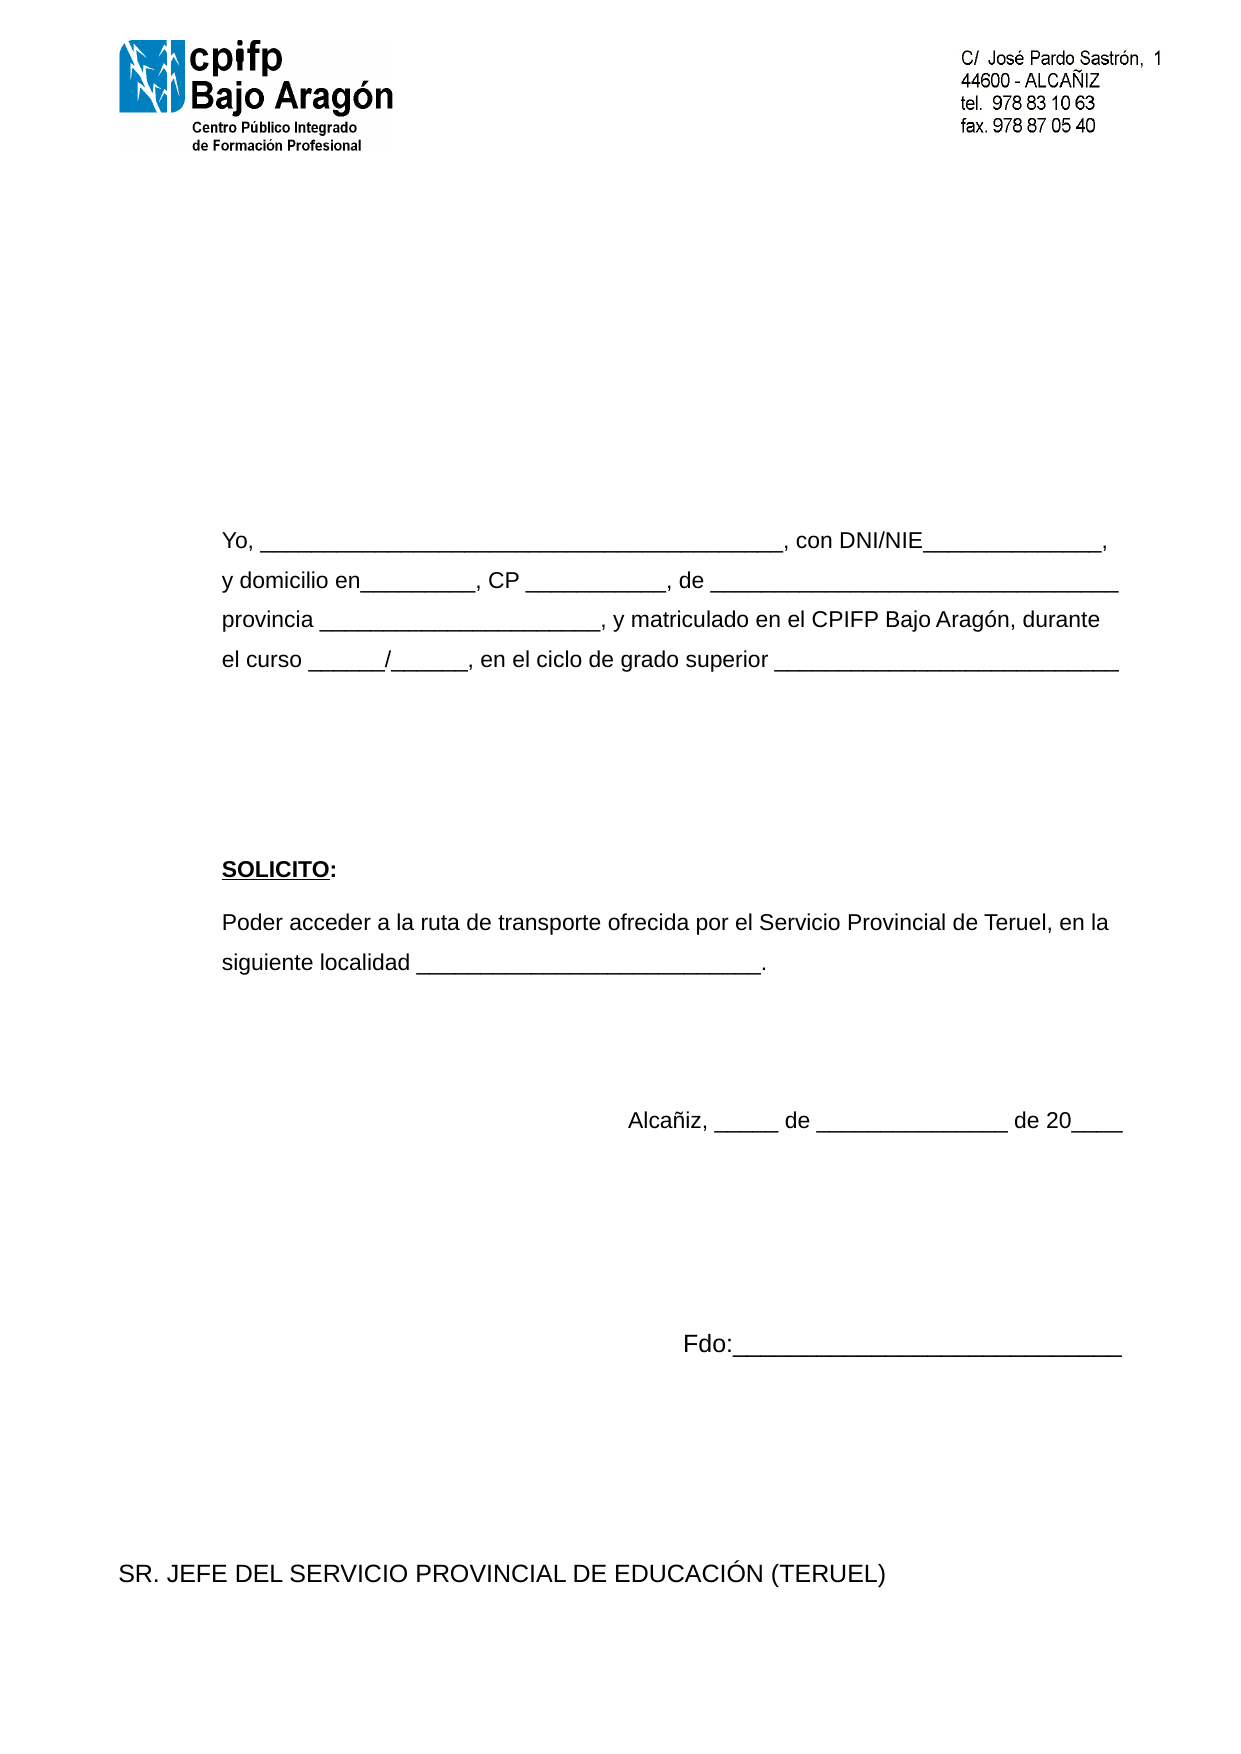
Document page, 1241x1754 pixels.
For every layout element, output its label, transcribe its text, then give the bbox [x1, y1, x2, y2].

text Fdo:____________________________ [118, 1329, 1122, 1358]
text Alcañiz, _____ de _______________ de 20____ [118, 1107, 1122, 1133]
text Yo, _________________________________________, con DNI/NIE______________, [222, 527, 1122, 554]
text y domicilio en_________, CP ___________, de ________________________________ provincia ______________________, y matriculado en el CPIFP Bajo Aragón, durante el curso ______/______, en el ciclo de grado superior ___________________________ [222, 567, 1122, 672]
text SOLICITO: [222, 856, 1122, 883]
text Poder acceder a la ruta de transporte ofrecida por el Servicio Provincial de Teruel, en la siguiente localidad ___________________________. [222, 909, 1122, 975]
text SR. JEFE DEL SERVICIO PROVINCIAL DE EDUCACIÓN (TERUEL) [118, 1559, 1122, 1588]
